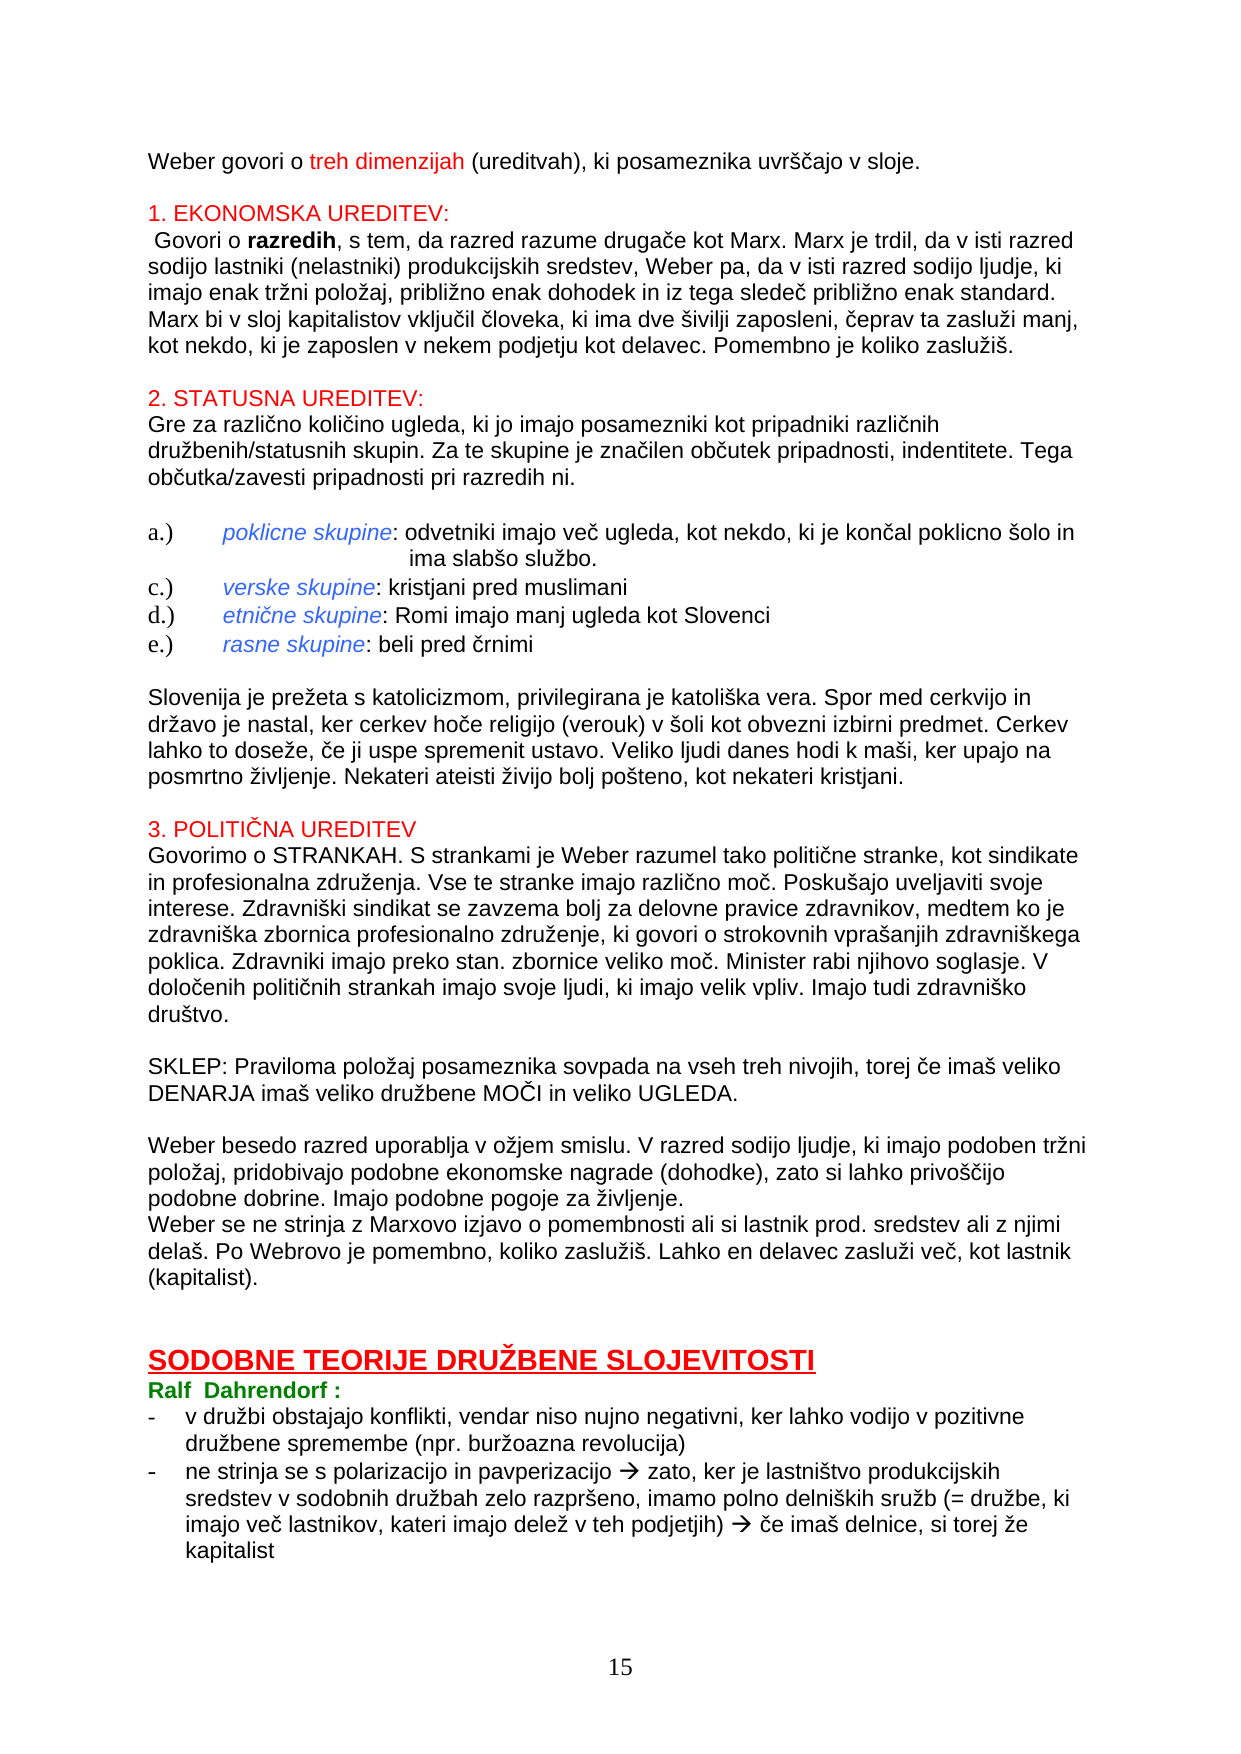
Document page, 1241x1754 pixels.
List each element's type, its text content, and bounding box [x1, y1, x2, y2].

list rasne skupine: beli pred črnimi [148, 629, 1093, 658]
text 1. EKONOMSKA UREDITEV: [148, 200, 1093, 227]
text Ralf Dahrendorf : [148, 1377, 1093, 1403]
text Gre za različno količino ugleda, ki jo imajo posamezniki kot pripadniki različnih družbenih/statusnih skupin. Za te skupine je značilen občutek pripadnosti, indentitete. Tega občutka/zavesti pripadnosti pri razredih ni. [148, 411, 1093, 490]
text Govori o razredih, s tem, da razred razume drugače kot Marx. Marx je trdil, da v isti razred sodijo lastniki (nelastniki) produkcijskih sredstev, Weber pa, da v isti razred sodijo ljudje, ki imajo enak tržni položaj, približno enak dohodek in iz tega sledeč približno enak standard. [148, 227, 1093, 306]
text SODOBNE TEORIJE DRUŽBENE SLOJEVITOSTI [148, 1343, 1093, 1377]
list etnične skupine: Romi imajo manj ugleda kot Slovenci [148, 600, 1093, 629]
text Slovenija je prežeta s katolicizmom, privilegirana je katoliška vera. Spor med cerkvijo in državo je nastal, ker cerkev hoče religijo (verouk) v šoli kot obvezni izbirni predmet. Cerkev lahko to doseže, če ji uspe spremenit ustavo. Veliko ljudi danes hodi k maši, ker upajo na posmrtno življenje. Nekateri ateisti živijo bolj pošteno, kot nekateri kristjani. [148, 684, 1093, 790]
text Weber se ne strinja z Marxovo izjavo o pomembnosti ali si lastnik prod. sredstev ali z njimi delaš. Po Webrovo je pomembno, koliko zaslužiš. Lahko en delavec zasluži več, kot lastnik (kapitalist). [148, 1211, 1093, 1290]
text ima slabšo službo. [148, 545, 1093, 572]
list poklicne skupine: odvetniki imajo več ugleda, kot nekdo, ki je končal poklicno šolo in [148, 517, 1093, 545]
text Weber besedo razred uporablja v ožjem smislu. V razred sodijo ljudje, ki imajo podoben tržni položaj, pridobivajo podobne ekonomske nagrade (dohodke), zato si lahko privoščijo podobne dobrine. Imajo podobne pogoje za življenje. [148, 1132, 1093, 1211]
list verske skupine: kristjani pred muslimani [148, 572, 1093, 600]
text Marx bi v sloj kapitalistov vključil človeka, ki ima dve šivilji zaposleni, čeprav ta zasluži manj, kot nekdo, ki je zaposlen v nekem podjetju kot delavec. Pomembno je koliko zaslužiš. [148, 306, 1093, 358]
list ne strinja se s polarizacijo in pavperizacijo  zato, ker je lastništvo produkcijskih sredstev v sodobnih družbah zelo razpršeno, imamo polno delniških sružb (= družbe, ki imajo več lastnikov, kateri imajo delež v teh podjetjih)  če imaš delnice, si torej že kapitalist [148, 1456, 1093, 1564]
text 2. STATUSNA UREDITEV: [148, 385, 1093, 411]
text Weber govori o treh dimenzijah (ureditvah), ki posameznika uvrščajo v sloje. [148, 148, 1093, 174]
text SKLEP: Praviloma položaj posameznika sovpada na vseh treh nivojih, torej če imaš veliko DENARJA imaš veliko družbene MOČI in veliko UGLEDA. [148, 1053, 1093, 1106]
text Govorimo o STRANKAH. S strankami je Weber razumel tako politične stranke, kot sindikate in profesionalna združenja. Vse te stranke imajo različno moč. Poskušajo uveljaviti svoje interese. Zdravniški sindikat se zavzema bolj za delovne pravice zdravnikov, medtem ko je zdravniška zbornica profesionalno združenje, ki govori o strokovnih vprašanjih zdravniškega poklica. Zdravniki imajo preko stan. zbornice veliko moč. Minister rabi njihovo soglasje. V določenih političnih strankah imajo svoje ljudi, ki imajo velik vpliv. Imajo tudi zdravniško društvo. [148, 842, 1093, 1027]
list v družbi obstajajo konflikti, vendar niso nujno negativni, ker lahko vodijo v pozitivne družbene spremembe (npr. buržoazna revolucija) [148, 1403, 1093, 1456]
text 3. POLITIČNA UREDITEV [148, 816, 1093, 842]
